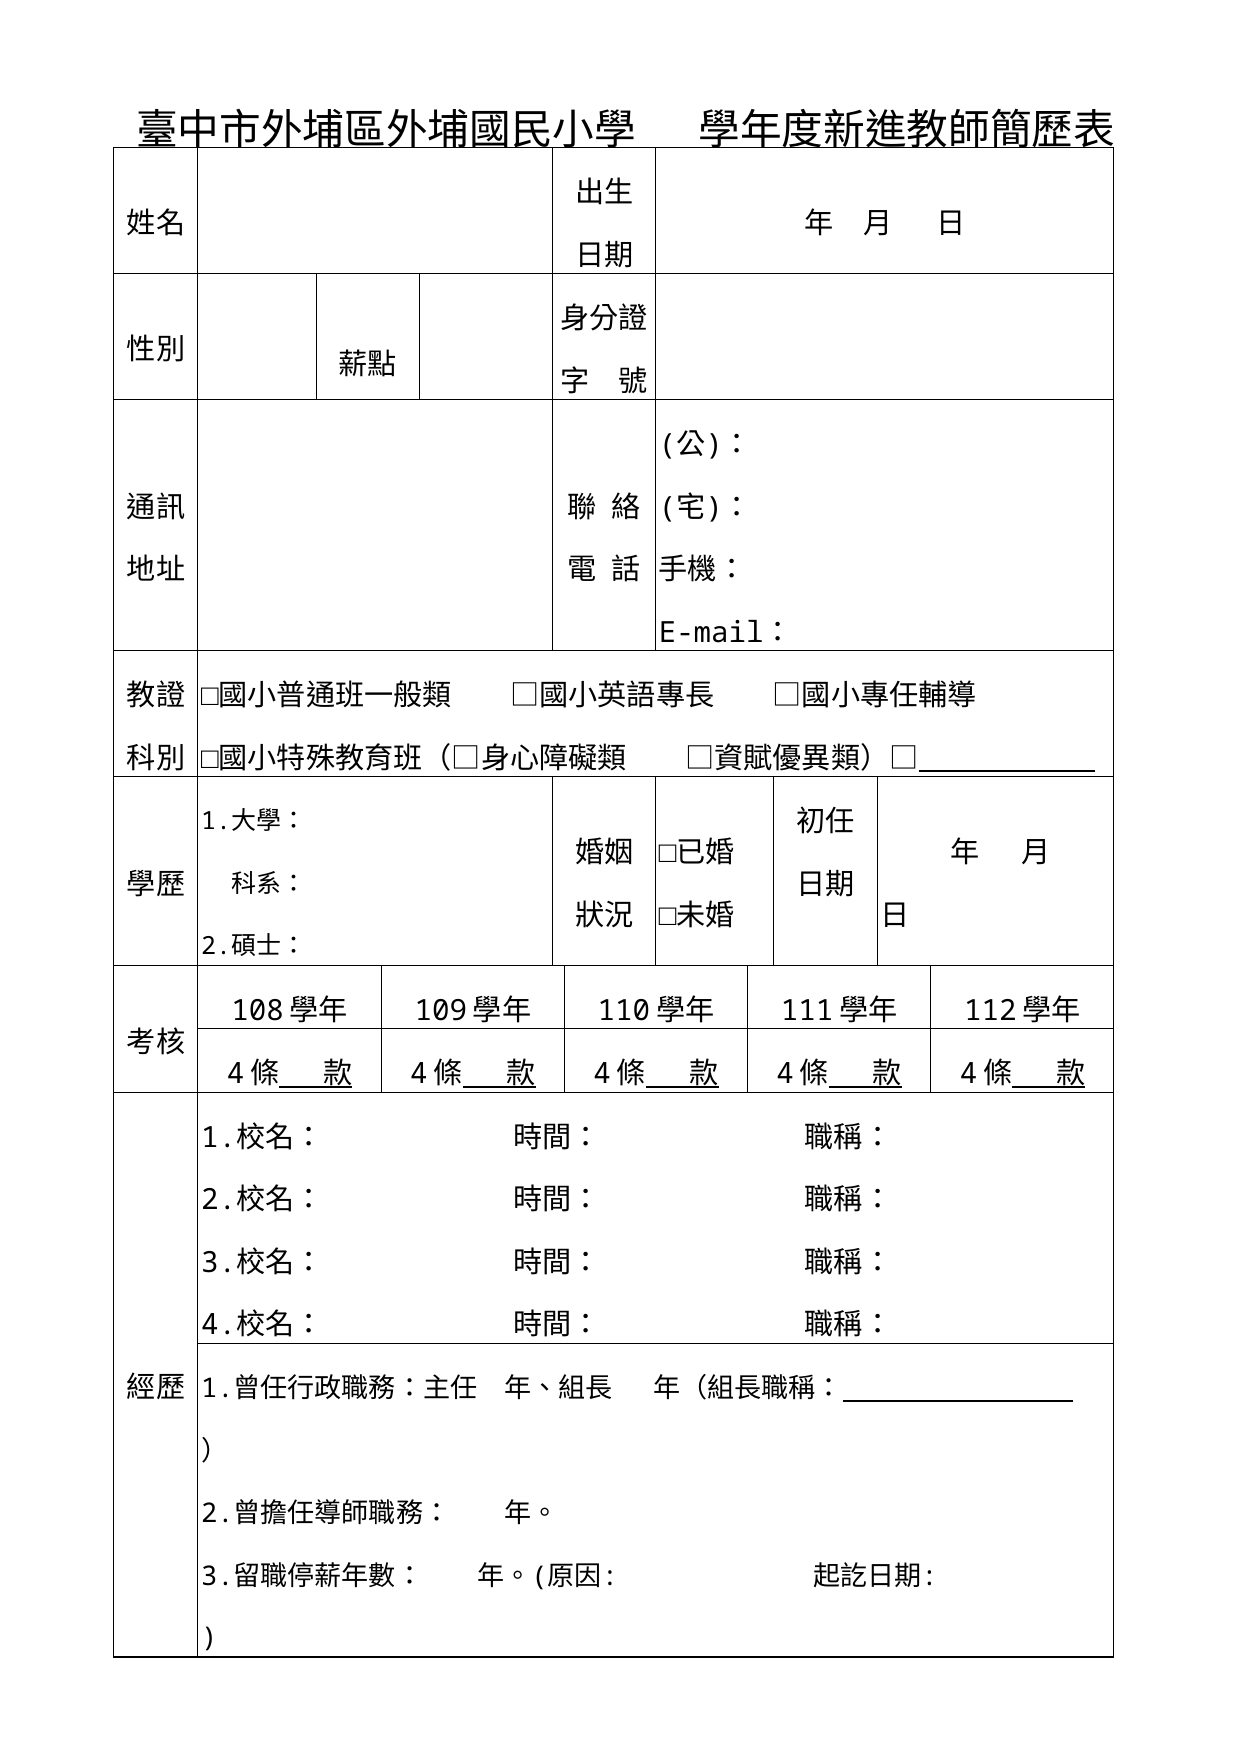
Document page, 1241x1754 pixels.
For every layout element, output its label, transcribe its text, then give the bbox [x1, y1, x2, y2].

table_cell (公)： (宅)： 手機： E-mail： [656, 400, 1113, 650]
table_cell 初任 日期 [774, 777, 877, 965]
table_cell 年 月 日 [878, 777, 1113, 965]
table_cell 教證科別 [114, 651, 197, 776]
table_cell 聯 絡 電 話 [553, 400, 655, 650]
table_cell 婚姻 狀況 [553, 777, 655, 965]
table_cell □已婚 □未婚 [656, 777, 773, 965]
table_cell 身分證 字 號 [553, 274, 655, 399]
text 臺中市外埔區外埔國民小學 學年度新進教師簡歷表 [136, 84, 1134, 147]
table_cell [420, 274, 552, 399]
table_cell 4條 款 [198, 1029, 381, 1092]
table_cell 考核 [114, 966, 197, 1092]
table_cell 4條 款 [931, 1029, 1113, 1092]
table_cell 1.曾任行政職務：主任 年、組長 年（組長職稱： ） 2.曾擔任導師職務： 年。 3.留職停薪年數： 年。(原因: 起訖日期: ) [198, 1344, 1113, 1656]
table_cell 108學年 [198, 966, 381, 1028]
table_header [198, 148, 552, 273]
table_cell 薪點 [317, 274, 419, 399]
table_cell 通訊 地址 [114, 400, 197, 650]
table_cell 4條 款 [748, 1029, 930, 1092]
table_cell [656, 274, 1113, 399]
table_cell 110學年 [565, 966, 747, 1028]
table_header 姓名 [114, 148, 197, 273]
table_cell 性別 [114, 274, 197, 399]
table_cell 111學年 [748, 966, 930, 1028]
table_cell 4條 款 [565, 1029, 747, 1092]
table_cell 學歷 [114, 777, 197, 965]
table_cell 經歷 [114, 1093, 197, 1656]
table_cell 109學年 [382, 966, 564, 1028]
table_cell 4條 款 [382, 1029, 564, 1092]
table_cell □國小普通班一般類 □國小英語專長 □國小專任輔導 □國小特殊教育班（□身心障礙類 □資賦優異類）□ [198, 651, 1113, 776]
table_cell [198, 274, 316, 399]
table_cell 1.大學： 科系： 2.碩士： [198, 777, 552, 965]
table_cell 1.校名： 時間： 職稱： 2.校名： 時間： 職稱： 3.校名： 時間： 職稱： 4.校名： 時間： 職稱： [198, 1093, 1113, 1343]
table_header 出生 日期 [553, 148, 655, 273]
table_cell 112學年 [931, 966, 1113, 1028]
table_header 年 月 日 [656, 148, 1113, 273]
table_cell [198, 400, 552, 650]
